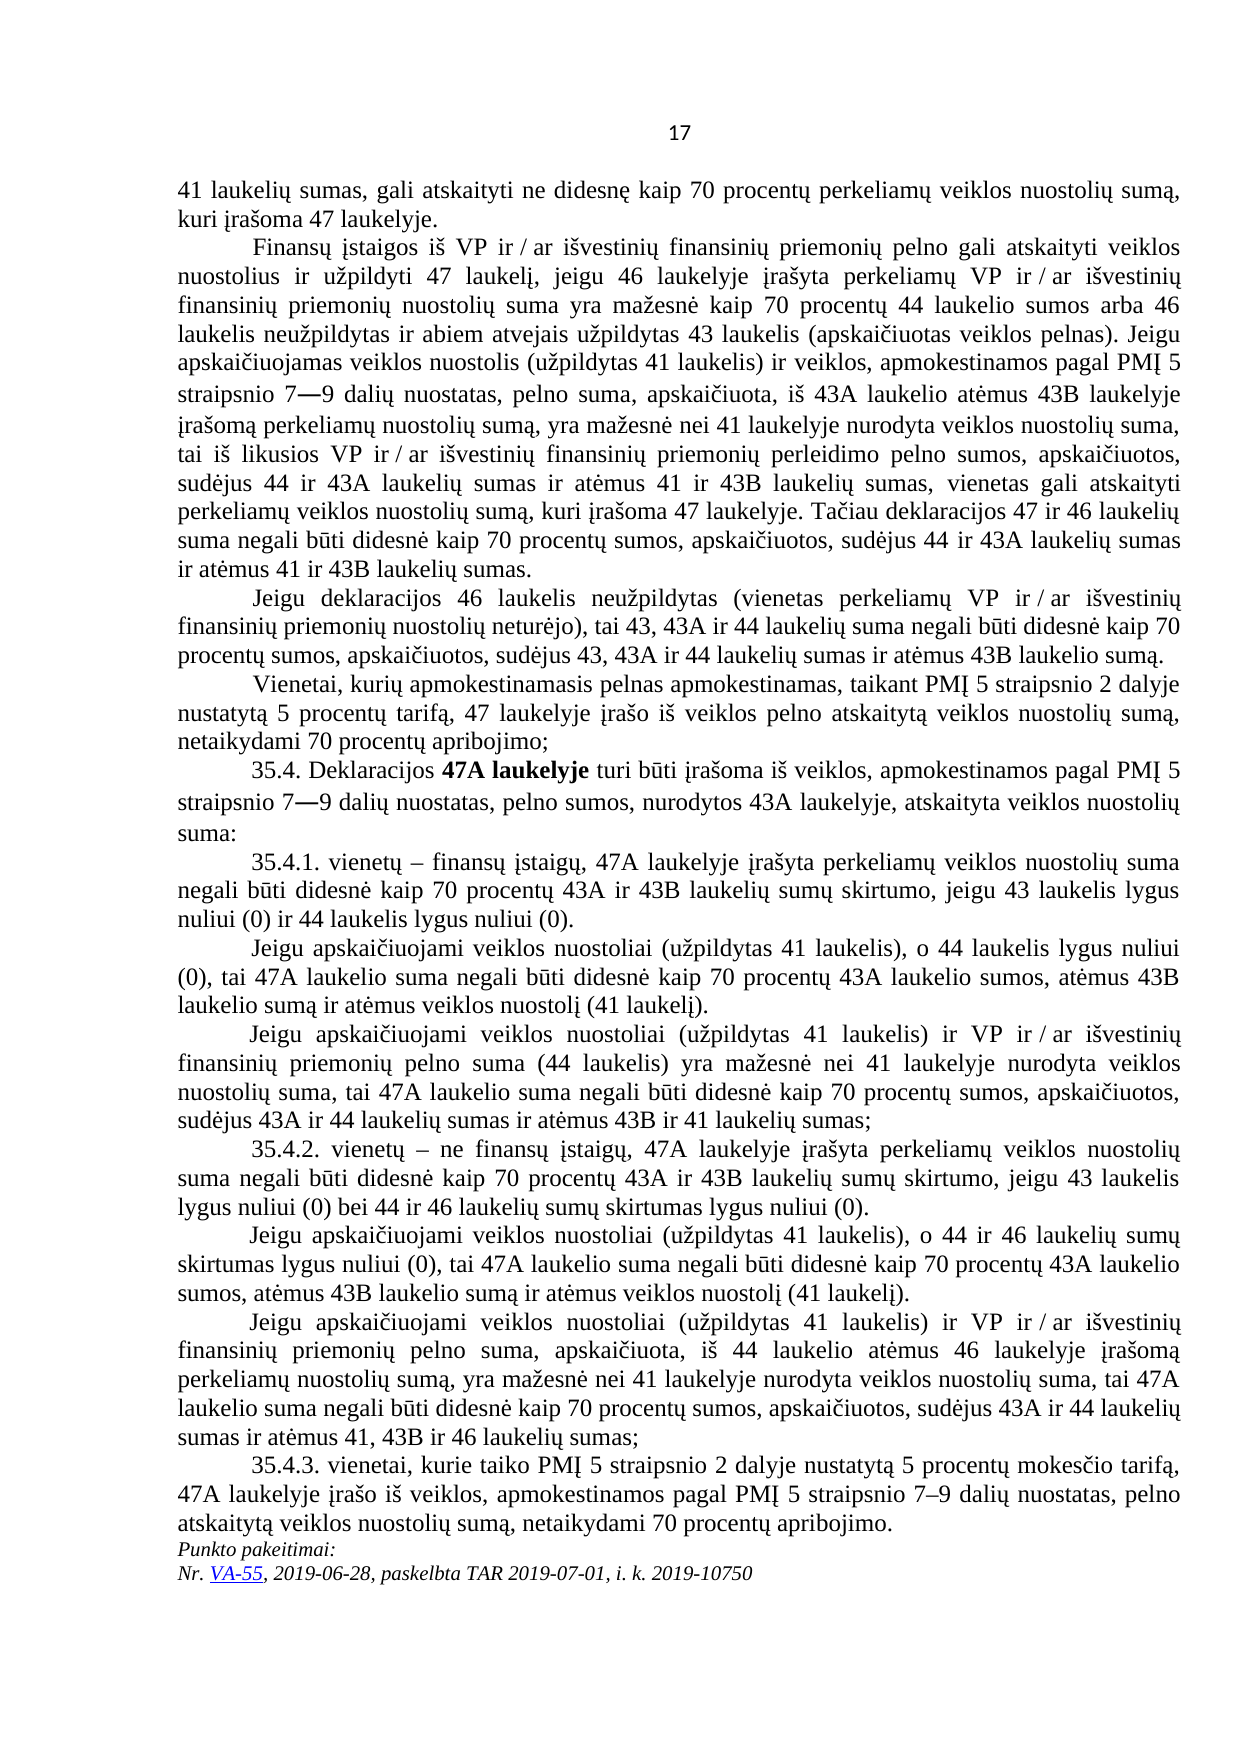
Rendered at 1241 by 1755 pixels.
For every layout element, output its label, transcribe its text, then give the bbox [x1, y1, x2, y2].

text Jeigu apskaičiuojami veiklos nuostoliai (užpildytas 41 laukelis) ir VP ir / ar išvestinių finansinių priemonių pelno suma (44 laukelis) yra mažesnė nei 41 laukelyje nurodyta veiklos nuostolių suma, tai 47A laukelio suma negali būti didesnė kaip 70 procentų sumos, apskaičiuotos, sudėjus 43A ir 44 laukelių sumas ir atėmus 43B ir 41 laukelių sumas; [177, 1019, 1181, 1134]
text Jeigu apskaičiuojami veiklos nuostoliai (užpildytas 41 laukelis), o 44 laukelis lygus nuliui (0), tai 47A laukelio suma negali būti didesnė kaip 70 procentų 43A laukelio sumos, atėmus 43B laukelio sumą ir atėmus veiklos nuostolį (41 laukelį). [177, 933, 1181, 1019]
text Jeigu apskaičiuojami veiklos nuostoliai (užpildytas 41 laukelis), o 44 ir 46 laukelių sumų skirtumas lygus nuliui (0), tai 47A laukelio suma negali būti didesnė kaip 70 procentų 43A laukelio sumos, atėmus 43B laukelio sumą ir atėmus veiklos nuostolį (41 laukelį). [177, 1221, 1181, 1307]
text Finansų įstaigos iš VP ir / ar išvestinių finansinių priemonių pelno gali atskaityti veiklos nuostolius ir užpildyti 47 laukelį, jeigu 46 laukelyje įrašyta perkeliamų VP ir / ar išvestinių finansinių priemonių nuostolių suma yra mažesnė kaip 70 procentų 44 laukelio sumos arba 46 laukelis neužpildytas ir abiem atvejais užpildytas 43 laukelis (apskaičiuotas veiklos pelnas). Jeigu apskaičiuojamas veiklos nuostolis (užpildytas 41 laukelis) ir veiklos, apmokestinamos pagal PMĮ 5 straipsnio 7—9 dalių nuostatas, pelno suma, apskaičiuota, iš 43A laukelio atėmus 43B laukelyje įrašomą perkeliamų nuostolių sumą, yra mažesnė nei 41 laukelyje nurodyta veiklos nuostolių suma, tai iš likusios VP ir / ar išvestinių finansinių priemonių perleidimo pelno sumos, apskaičiuotos, sudėjus 44 ir 43A laukelių sumas ir atėmus 41 ir 43B laukelių sumas, vienetas gali atskaityti perkeliamų veiklos nuostolių sumą, kuri įrašoma 47 laukelyje. Tačiau deklaracijos 47 ir 46 laukelių suma negali būti didesnė kaip 70 procentų sumos, apskaičiuotos, sudėjus 44 ir 43A laukelių sumas ir atėmus 41 ir 43B laukelių sumas. [177, 232, 1181, 583]
text Nr. VA-55, 2019-06-28, paskelbta TAR 2019-07-01, i. k. 2019-10750 [177, 1561, 1181, 1585]
text Punkto pakeitimai: [177, 1537, 1181, 1561]
text 41 laukelių sumas, gali atskaityti ne didesnę kaip 70 procentų perkeliamų veiklos nuostolių sumą, kuri įrašoma 47 laukelyje. [177, 175, 1181, 232]
text 35.4. Deklaracijos 47A laukelyje turi būti įrašoma iš veiklos, apmokestinamos pagal PMĮ 5 straipsnio 7—9 dalių nuostatas, pelno sumos, nurodytos 43A laukelyje, atskaityta veiklos nuostolių suma: [177, 755, 1181, 847]
text 35.4.1. vienetų – finansų įstaigų, 47A laukelyje įrašyta perkeliamų veiklos nuostolių suma negali būti didesnė kaip 70 procentų 43A ir 43B laukelių sumų skirtumo, jeigu 43 laukelis lygus nuliui (0) ir 44 laukelis lygus nuliui (0). [177, 847, 1181, 933]
text Vienetai, kurių apmokestinamasis pelnas apmokestinamas, taikant PMĮ 5 straipsnio 2 dalyje nustatytą 5 procentų tarifą, 47 laukelyje įrašo iš veiklos pelno atskaitytą veiklos nuostolių sumą, netaikydami 70 procentų apribojimo; [177, 669, 1181, 755]
text 35.4.2. vienetų – ne finansų įstaigų, 47A laukelyje įrašyta perkeliamų veiklos nuostolių suma negali būti didesnė kaip 70 procentų 43A ir 43B laukelių sumų skirtumo, jeigu 43 laukelis lygus nuliui (0) bei 44 ir 46 laukelių sumų skirtumas lygus nuliui (0). [177, 1134, 1181, 1221]
text Jeigu deklaracijos 46 laukelis neužpildytas (vienetas perkeliamų VP ir / ar išvestinių finansinių priemonių nuostolių neturėjo), tai 43, 43A ir 44 laukelių suma negali būti didesnė kaip 70 procentų sumos, apskaičiuotos, sudėjus 43, 43A ir 44 laukelių sumas ir atėmus 43B laukelio sumą. [177, 583, 1181, 669]
text 35.4.3. vienetai, kurie taiko PMĮ 5 straipsnio 2 dalyje nustatytą 5 procentų mokesčio tarifą, 47A laukelyje įrašo iš veiklos, apmokestinamos pagal PMĮ 5 straipsnio 7–9 dalių nuostatas, pelno atskaitytą veiklos nuostolių sumą, netaikydami 70 procentų apribojimo. [177, 1451, 1181, 1537]
text Jeigu apskaičiuojami veiklos nuostoliai (užpildytas 41 laukelis) ir VP ir / ar išvestinių finansinių priemonių pelno suma, apskaičiuota, iš 44 laukelio atėmus 46 laukelyje įrašomą perkeliamų nuostolių sumą, yra mažesnė nei 41 laukelyje nurodyta veiklos nuostolių suma, tai 47A laukelio suma negali būti didesnė kaip 70 procentų sumos, apskaičiuotos, sudėjus 43A ir 44 laukelių sumas ir atėmus 41, 43B ir 46 laukelių sumas; [177, 1307, 1181, 1451]
